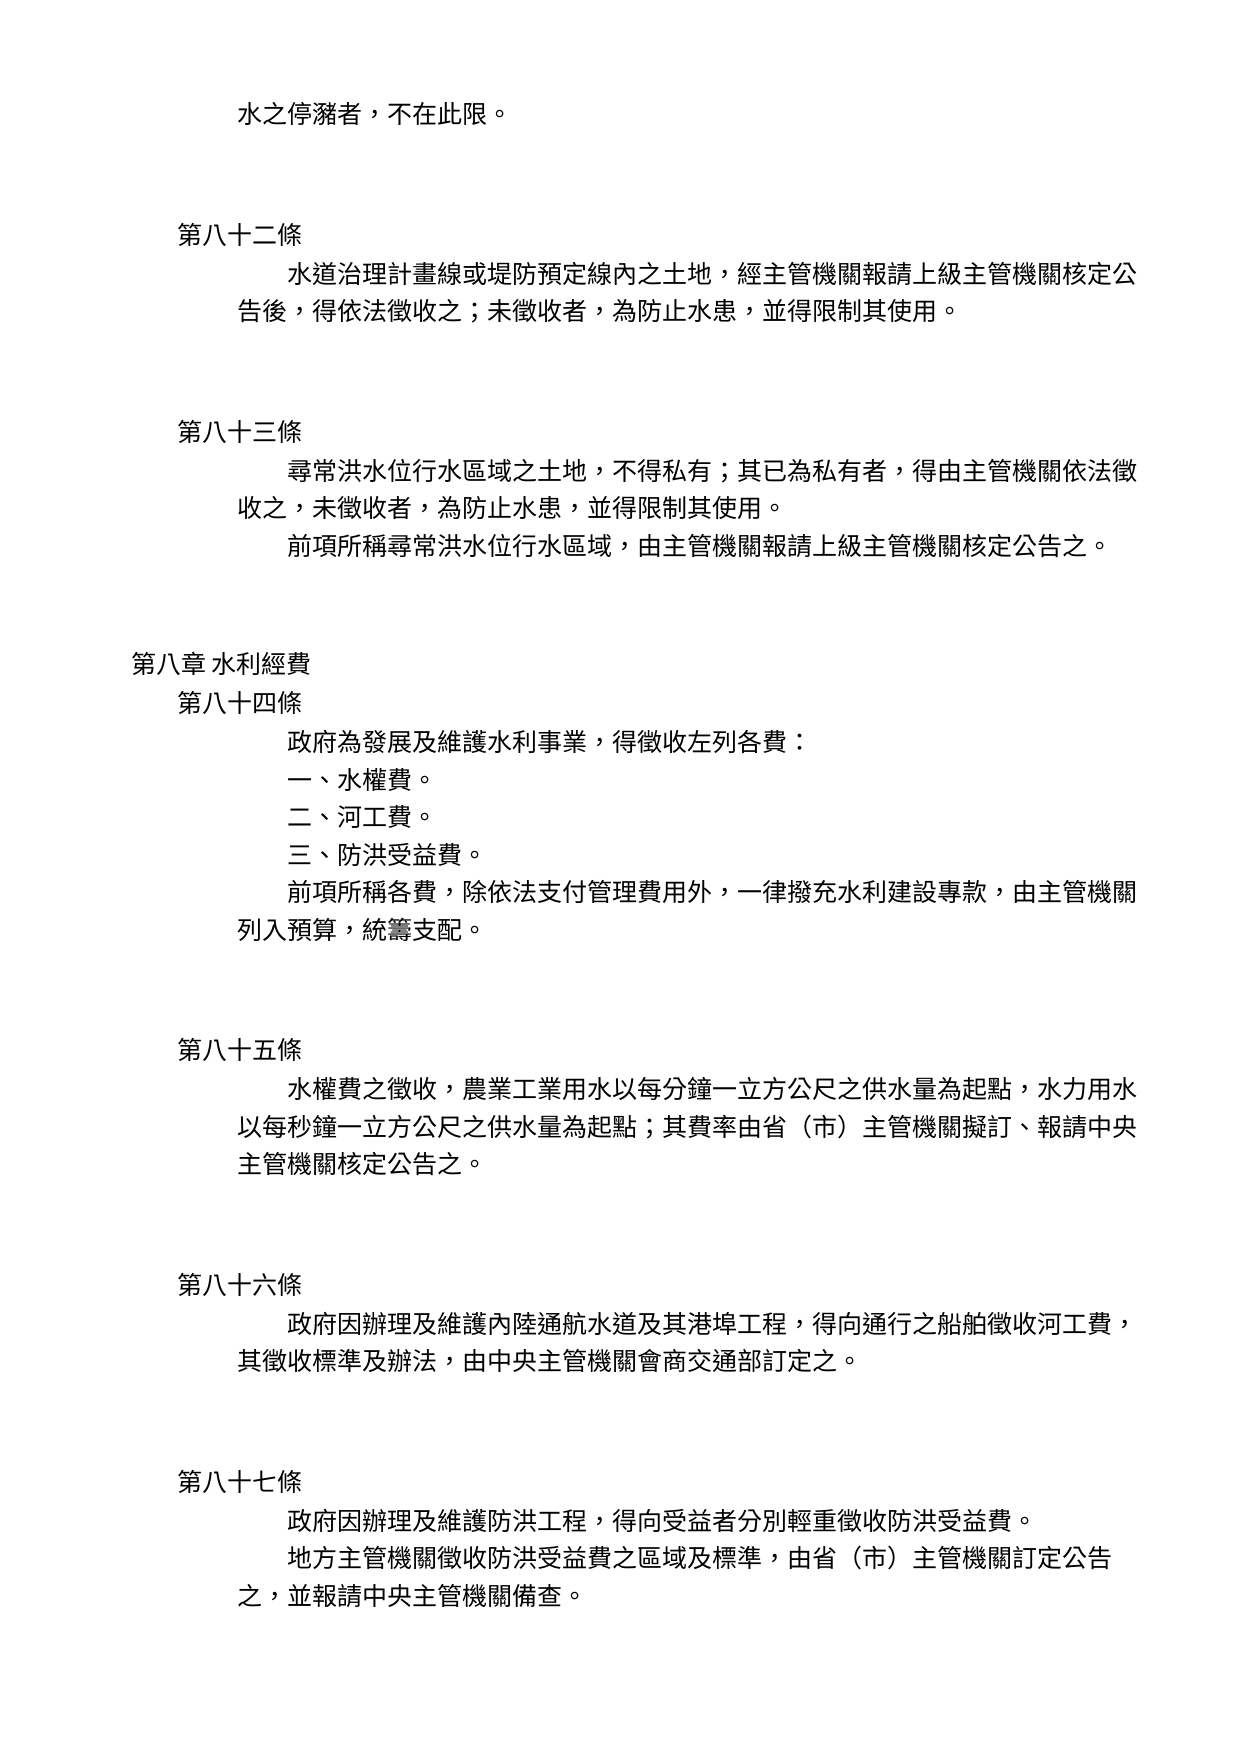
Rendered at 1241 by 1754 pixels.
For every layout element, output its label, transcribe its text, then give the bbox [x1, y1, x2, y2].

table_header [129, 1027, 1156, 1261]
table_header [129, 211, 1156, 408]
table_header [178, 1302, 236, 1380]
table_header [178, 252, 236, 330]
table_header [84, 408, 129, 643]
table_header [131, 1460, 176, 1653]
table_header 第八十六條 [176, 1263, 1150, 1419]
table_header [131, 1029, 176, 1222]
table_header 第八十七條 [176, 1460, 1150, 1653]
table_header 第八章 水利經費 [129, 643, 1156, 1027]
table_header [131, 91, 176, 172]
table_header [84, 1261, 129, 1458]
table_header [129, 1261, 1156, 1458]
table_header 政府因辦理及維護內陸通航水道及其港埠工程，得向通行之船舶徵收河工費，其徵收標準及辦法，由中央主管機關會商交通部訂定之。 [236, 1302, 1144, 1380]
table_header 政府為發展及維護水利事業，得徵收左列各費： 一、水權費。 二、河工費。 三、防洪受益費。 前項所稱各費，除依法支付管理費用外，一律撥充水利建設專款，由主管機關列入預算，統籌支配。 [236, 721, 1144, 949]
table_header [129, 408, 1156, 643]
table_header [178, 1499, 236, 1614]
table_header [84, 643, 129, 1027]
table_header [84, 1458, 129, 1655]
table_header [178, 449, 236, 564]
table_header [131, 410, 176, 603]
table_header [129, 90, 1156, 211]
table_header 第八十五條 [176, 1029, 1150, 1222]
table_header [84, 1027, 129, 1261]
table_header [178, 1068, 236, 1183]
table_header 水之停瀦者，不在此限。 [236, 93, 1144, 133]
table_header 第八十四條 [176, 682, 1150, 988]
table_header 第八十三條 [176, 410, 1150, 603]
table_header [84, 211, 129, 408]
table_header 水道治理計畫線或堤防預定線內之土地，經主管機關報請上級主管機關核定公告後，得依法徵收之；未徵收者，為防止水患，並得限制其使用。 [236, 252, 1144, 330]
table_header [176, 91, 1150, 172]
table_header [131, 213, 176, 369]
table_header 水權費之徵收，農業工業用水以每分鐘一立方公尺之供水量為起點，水力用水以每秒鐘一立方公尺之供水量為起點；其費率由省（市）主管機關擬訂、報請中央主管機關核定公告之。 [236, 1068, 1144, 1183]
table_header 尋常洪水位行水區域之土地，不得私有；其已為私有者，得由主管機關依法徵收之，未徵收者，為防止水患，並得限制其使用。 前項所稱尋常洪水位行水區域，由主管機關報請上級主管機關核定公告之。 [236, 449, 1144, 564]
table_header [178, 93, 236, 133]
table_header [131, 1263, 176, 1419]
table_header 政府因辦理及維護防洪工程，得向受益者分別輕重徵收防洪受益費。 地方主管機關徵收防洪受益費之區域及標準，由省（市）主管機關訂定公告之，並報請中央主管機關備查。 [236, 1499, 1144, 1614]
table_header [178, 721, 236, 949]
table_header 第八十二條 [176, 213, 1150, 369]
table_header [131, 682, 176, 988]
table_header [129, 1458, 1156, 1655]
table_header [84, 90, 129, 211]
